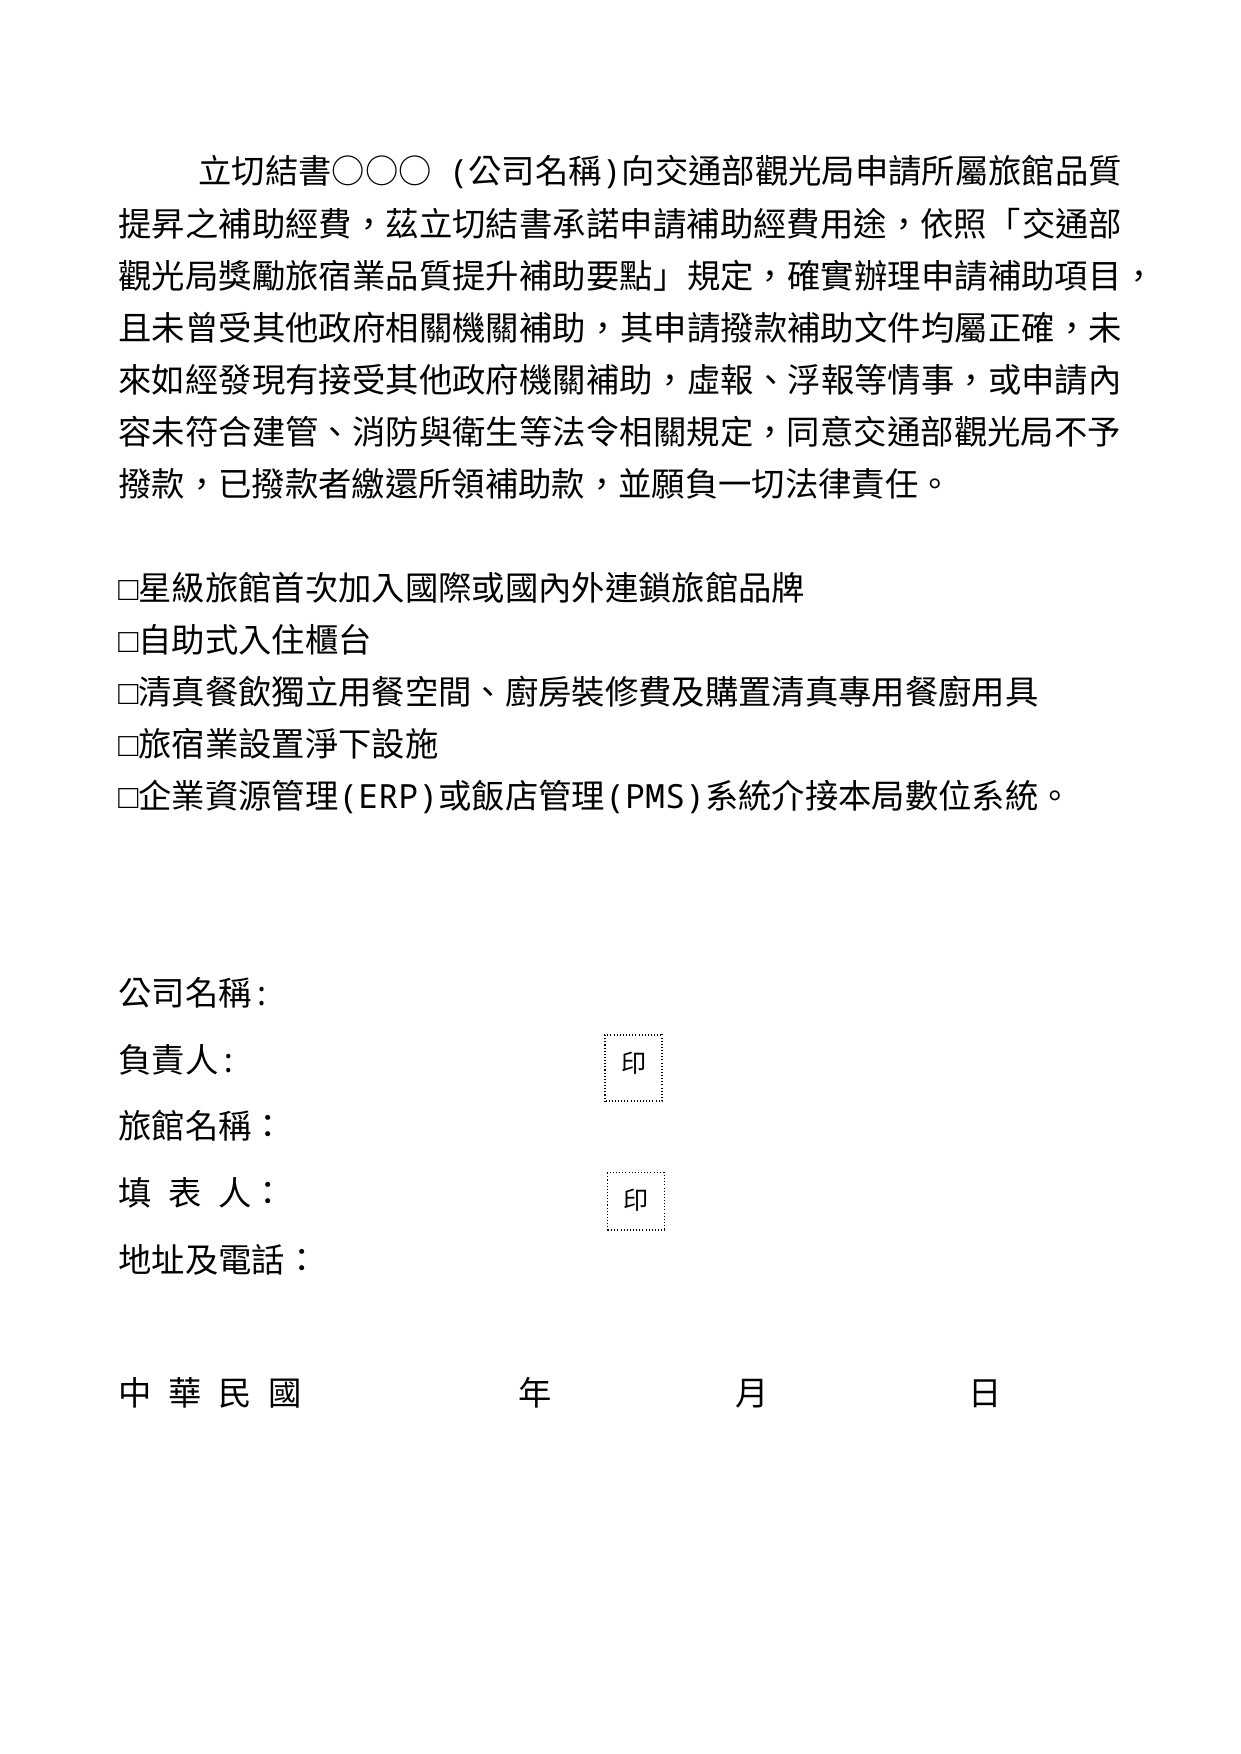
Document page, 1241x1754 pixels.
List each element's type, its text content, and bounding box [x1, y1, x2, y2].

text □自助式入住櫃台 [118, 610, 1122, 662]
text 填 表 人： [118, 1152, 1122, 1231]
text 印 [623, 1181, 649, 1217]
text 公司名稱: [118, 952, 1122, 1019]
text 負責人: [118, 1019, 1122, 1102]
text □星級旅館首次加入國際或國內外連鎖旅館品牌 [118, 558, 1122, 610]
text 旅館名稱： [118, 1085, 1122, 1152]
text 立切結書○○○ (公司名稱)向交通部觀光局申請所屬旅館品質提昇之補助經費，茲立切結書承諾申請補助經費用途，依照「交通部觀光局獎勵旅宿業品質提升補助要點」規定，確實辦理申請補助項目，且未曾受其他政府相關機關補助，其申請撥款補助文件均屬正確，未來如經發現有接受其他政府機關補助，虛報、浮報等情事，或申請內容未符合建管、消防與衛生等法令相關規定，同意交通部觀光局不予撥款，已撥款者繳還所領補助款，並願負一切法律責任。 [118, 142, 1122, 506]
text □企業資源管理(ERP)或飯店管理(PMS)系統介接本局數位系統。 [118, 767, 1122, 819]
text 地址及電話： [118, 1219, 1122, 1285]
text 印 [621, 1043, 646, 1079]
text 中 華 民 國 年 月 日 [118, 1352, 1122, 1419]
text □清真餐飲獨立用餐空間、廚房裝修費及購置清真專用餐廚用具 [118, 662, 1122, 714]
text □旅宿業設置淨下設施 [118, 714, 1122, 767]
